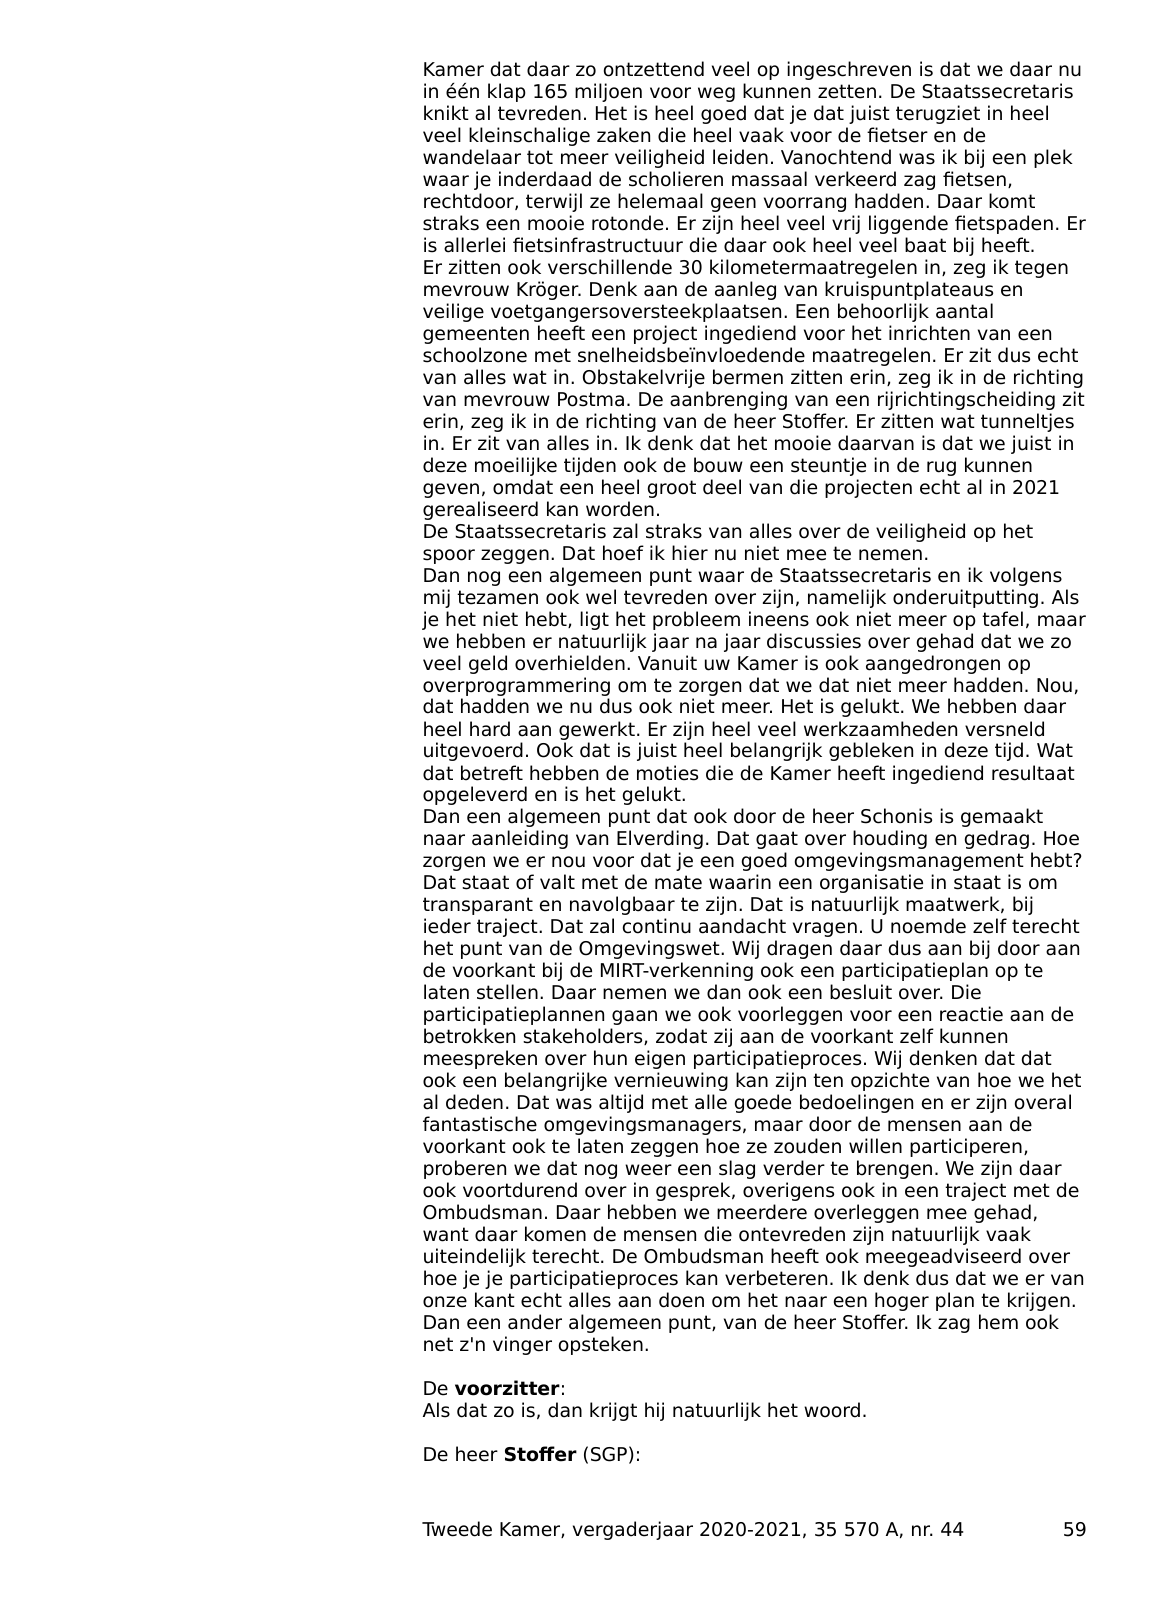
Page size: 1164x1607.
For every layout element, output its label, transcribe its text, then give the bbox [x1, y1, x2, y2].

text De heer Stoffer (SGP): [422, 1444, 1087, 1466]
text Er zitten ook verschillende 30 kilometermaatregelen in, zeg ik tegen mevrouw Kröger. Denk aan de aanleg van kruispuntplateaus en veilige voetgangersoversteekplaatsen. Een behoorlijk aantal gemeenten heeft een project ingediend voor het inrichten van een schoolzone met snelheidsbeïnvloedende maatregelen. Er zit dus echt van alles wat in. Obstakelvrije bermen zitten erin, zeg ik in de richting van mevrouw Postma. De aanbrenging van een rijrichtingscheiding zit erin, zeg ik in de richting van de heer Stoffer. Er zitten wat tunneltjes in. Er zit van alles in. Ik denk dat het mooie daarvan is dat we juist in deze moeilijke tijden ook de bouw een steuntje in de rug kunnen geven, omdat een heel groot deel van die projecten echt al in 2021 gerealiseerd kan worden. [422, 257, 1087, 521]
text Dan een algemeen punt dat ook door de heer Schonis is gemaakt naar aanleiding van Elverding. Dat gaat over houding en gedrag. Hoe zorgen we er nou voor dat je een goed omgevingsmanagement hebt? Dat staat of valt met de mate waarin een organisatie in staat is om transparant en navolgbaar te zijn. Dat is natuurlijk maatwerk, bij ieder traject. Dat zal continu aandacht vragen. U noemde zelf terecht het punt van de Omgevingswet. Wij dragen daar dus aan bij door aan de voorkant bij de MIRT-verkenning ook een participatieplan op te laten stellen. Daar nemen we dan ook een besluit over. Die participatieplannen gaan we ook voorleggen voor een reactie aan de betrokken stakeholders, zodat zij aan de voorkant zelf kunnen meespreken over hun eigen participatieproces. Wij denken dat dat ook een belangrijke vernieuwing kan zijn ten opzichte van hoe we het al deden. Dat was altijd met alle goede bedoelingen en er zijn overal fantastische omgevingsmanagers, maar door de mensen aan de voorkant ook te laten zeggen hoe ze zouden willen participeren, proberen we dat nog weer een slag verder te brengen. We zijn daar ook voortdurend over in gesprek, overigens ook in een traject met de Ombudsman. Daar hebben we meerdere overleggen mee gehad, want daar komen de mensen die ontevreden zijn natuurlijk vaak uiteindelijk terecht. De Ombudsman heeft ook meegeadviseerd over hoe je je participatieproces kan verbeteren. Ik denk dus dat we er van onze kant echt alles aan doen om het naar een hoger plan te krijgen. [422, 806, 1087, 1312]
text De Staatssecretaris zal straks van alles over de veiligheid op het spoor zeggen. Dat hoef ik hier nu niet mee te nemen. [422, 521, 1087, 564]
text Dan nog een algemeen punt waar de Staatssecretaris en ik volgens mij tezamen ook wel tevreden over zijn, namelijk onderuitputting. Als je het niet hebt, ligt het probleem ineens ook niet meer op tafel, maar we hebben er natuurlijk jaar na jaar discussies over gehad dat we zo veel geld overhielden. Vanuit uw Kamer is ook aangedrongen op overprogrammering om te zorgen dat we dat niet meer hadden. Nou, dat hadden we nu dus ook niet meer. Het is gelukt. We hebben daar heel hard aan gewerkt. Er zijn heel veel werkzaamheden versneld uitgevoerd. Ook dat is juist heel belangrijk gebleken in deze tijd. Wat dat betreft hebben de moties die de Kamer heeft ingediend resultaat opgeleverd en is het gelukt. [422, 564, 1087, 806]
text Dan een ander algemeen punt, van de heer Stoffer. Ik zag hem ook net z'n vinger opsteken. [422, 1312, 1087, 1356]
text Kamer dat daar zo ontzettend veel op ingeschreven is dat we daar nu in één klap 165 miljoen voor weg kunnen zetten. De Staatssecretaris knikt al tevreden. Het is heel goed dat je dat juist terugziet in heel veel kleinschalige zaken die heel vaak voor de fietser en de wandelaar tot meer veiligheid leiden. Vanochtend was ik bij een plek waar je inderdaad de scholieren massaal verkeerd zag fietsen, rechtdoor, terwijl ze helemaal geen voorrang hadden. Daar komt straks een mooie rotonde. Er zijn heel veel vrij liggende fietspaden. Er is allerlei fietsinfrastructuur die daar ook heel veel baat bij heeft. [422, 59, 1087, 257]
text Als dat zo is, dan krijgt hij natuurlijk het woord. [422, 1400, 1087, 1422]
text De voorzitter: [422, 1378, 1087, 1400]
